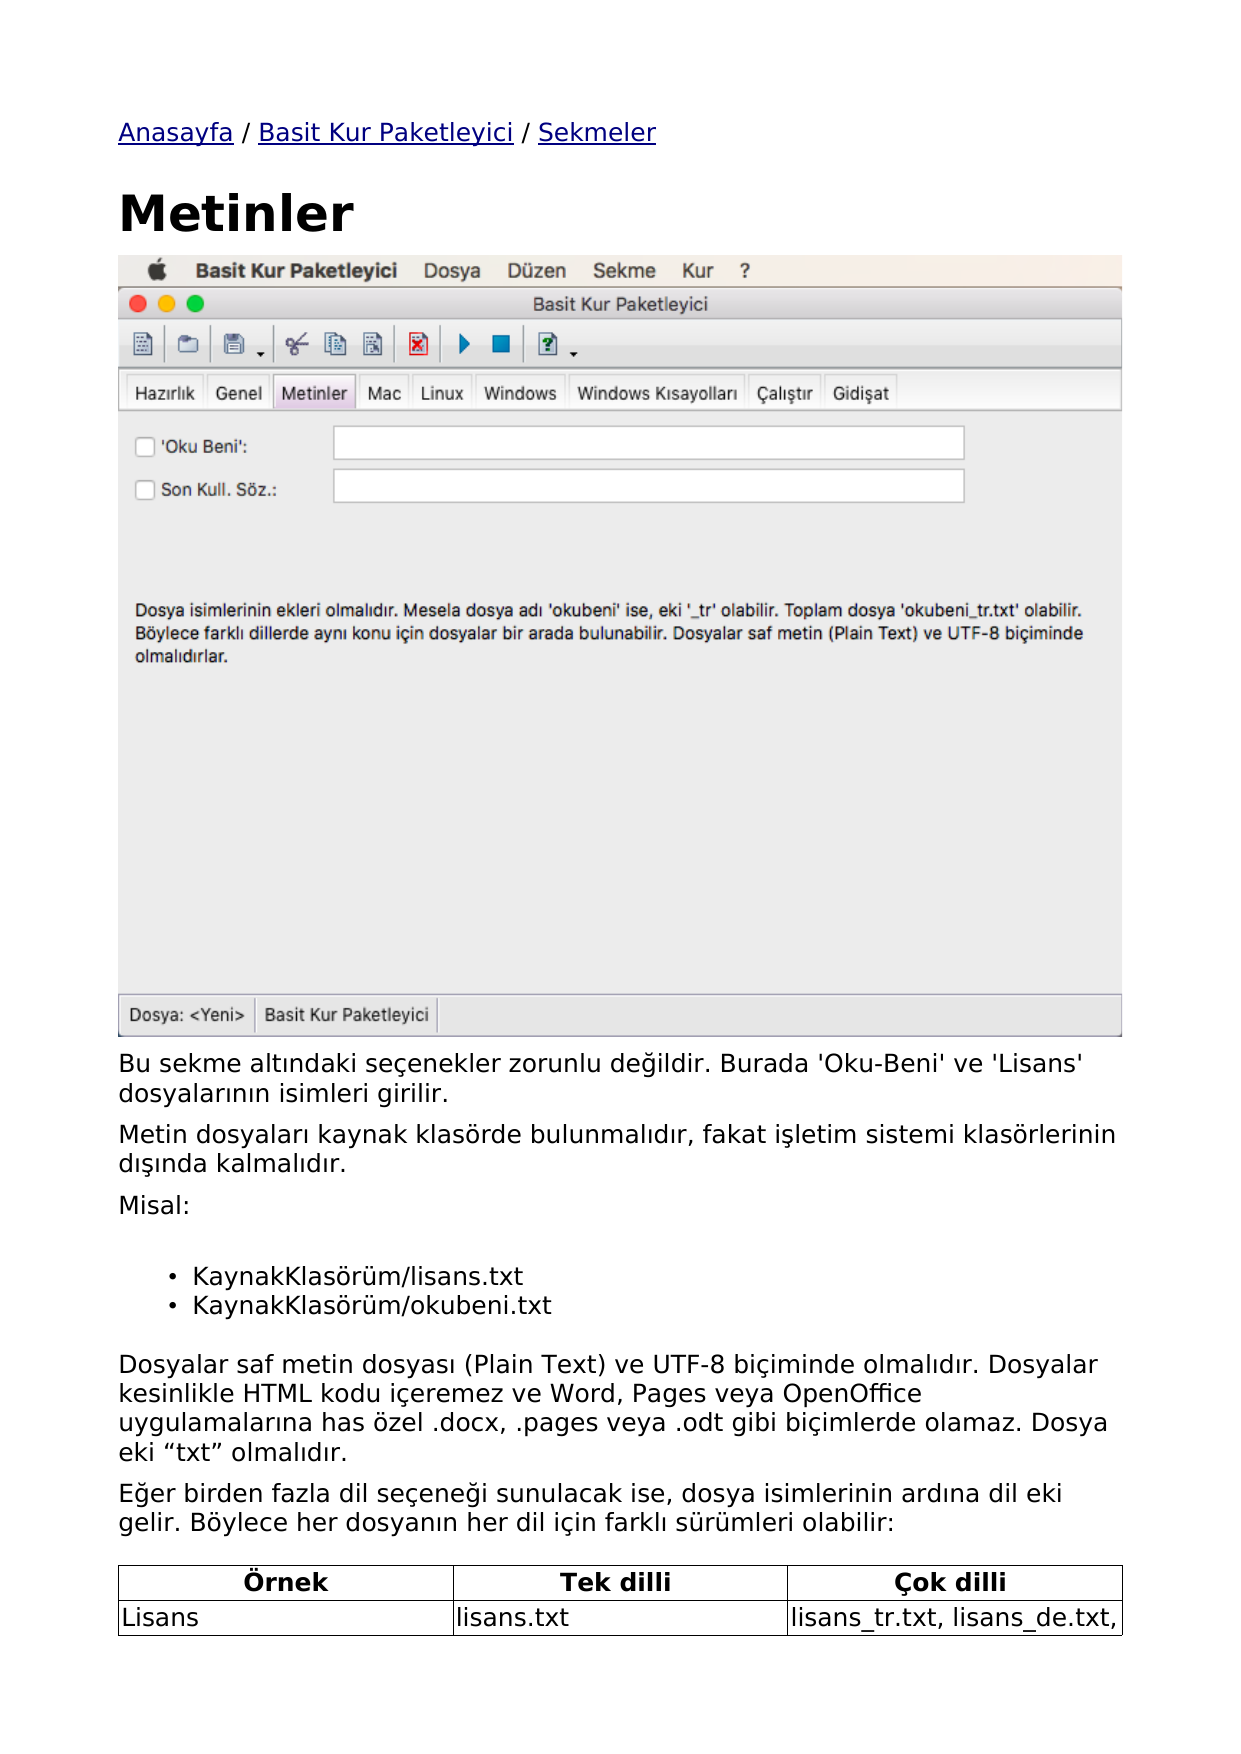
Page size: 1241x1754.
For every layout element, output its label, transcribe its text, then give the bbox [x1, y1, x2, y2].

text Anasayfa / Basit Kur Paketleyici / Sekmeler [118, 118, 1122, 147]
table_header Çok dilli [788, 1566, 1122, 1600]
text Misal: [118, 1191, 1122, 1220]
table_header Örnek [119, 1566, 453, 1600]
table_cell lisans.txt [454, 1601, 787, 1635]
text Dosyalar saf metin dosyası (Plain Text) ve UTF-8 biçiminde olmalıdır. Dosyalar kesinlikle HTML kodu içeremez ve Word, Pages veya OpenOffice uygulamalarına has özel .docx, .pages veya .odt gibi biçimlerde olamaz. Dosya eki “txt” olmalıdır. [118, 1350, 1122, 1467]
text Bu sekme altındaki seçenekler zorunlu değildir. Burada 'Oku-Beni' ve 'Lisans' dosyalarının isimleri girilir. [118, 1049, 1122, 1108]
text Metin dosyaları kaynak klasörde bulunmalıdır, fakat işletim sistemi klasörlerinin dışında kalmalıdır. [118, 1120, 1122, 1179]
table_header Tek dilli [454, 1566, 787, 1600]
list KaynakKlasörüm/okubeni.txt [177, 1292, 1122, 1321]
list KaynakKlasörüm/lisans.txt [177, 1262, 1122, 1292]
table_cell Lisans [119, 1601, 453, 1635]
picture [118, 255, 1123, 1037]
subtitle Metinler [118, 185, 1122, 243]
text Eğer birden fazla dil seçeneği sunulacak ise, dosya isimlerinin ardına dil eki gelir. Böylece her dosyanın her dil için farklı sürümleri olabilir: [118, 1479, 1122, 1538]
table_cell lisans_tr.txt, lisans_de.txt, [788, 1601, 1122, 1635]
